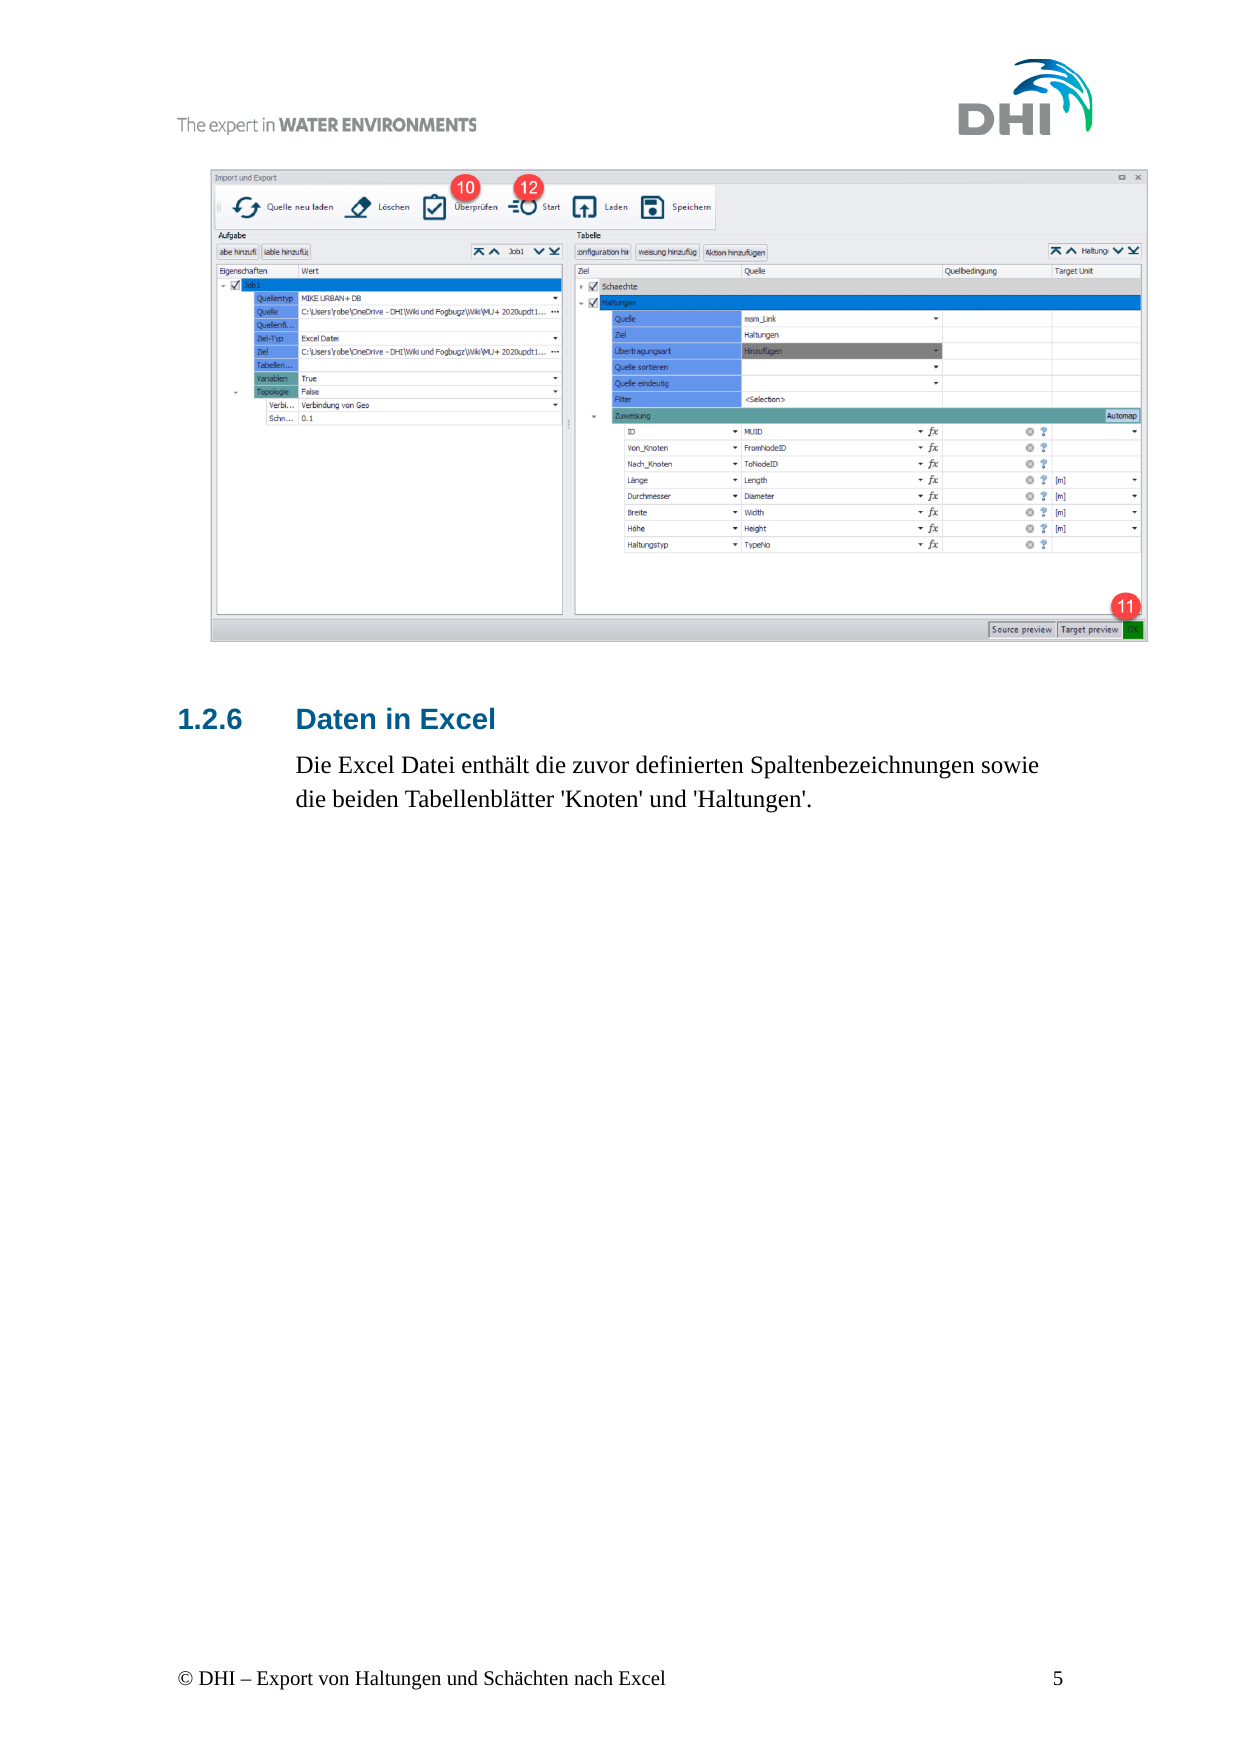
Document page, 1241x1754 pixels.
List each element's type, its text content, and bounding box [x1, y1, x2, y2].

text Die Excel Datei enthält die zuvor definierten Spaltenbezeichnungen sowie die beiden Tabellenblätter 'Knoten' und 'Haltungen'. [295, 751, 1063, 812]
picture [177, 117, 477, 135]
picture [210, 169, 1148, 642]
subtitle Daten in Excel [177, 702, 1063, 736]
picture [958, 59, 1093, 135]
